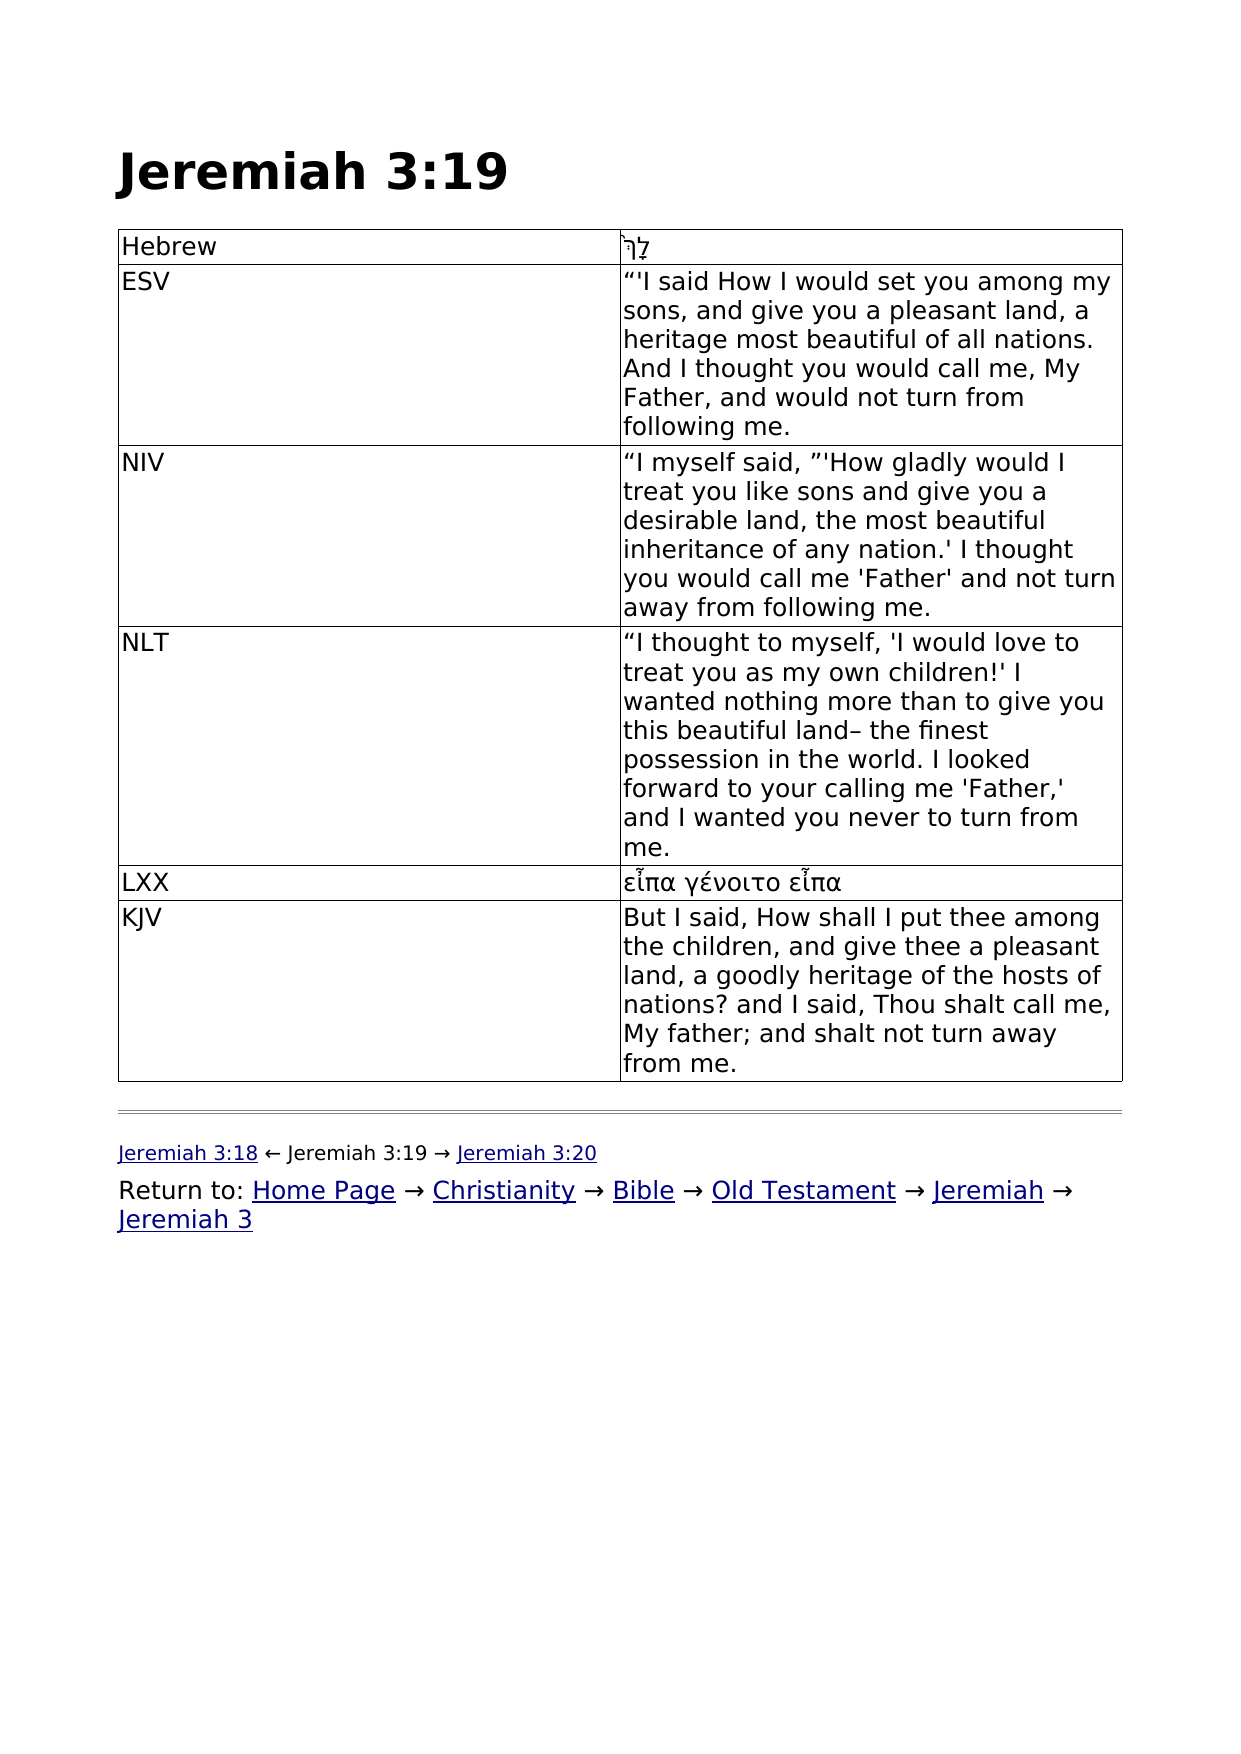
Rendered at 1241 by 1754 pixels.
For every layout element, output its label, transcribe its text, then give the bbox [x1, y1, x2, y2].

table_header Hebrew [119, 230, 620, 264]
table_cell “I myself said, ”'How gladly would I treat you like sons and give you a desirable land, the most beautiful inheritance of any nation.' I thought you would call me 'Father' and not turn away from following me. [621, 446, 1122, 626]
table_cell “I thought to myself, 'I would love to treat you as my own children!' I wanted nothing more than to give you this beautiful land– the finest possession in the world. I looked forward to your calling me 'Father,' and I wanted you never to turn from me. [621, 627, 1122, 865]
table_header לָךְ֙ [621, 230, 1122, 264]
table_cell εἶπα γένοιτο εἶπα [621, 866, 1122, 900]
table_cell NIV [119, 446, 620, 626]
table_cell KJV [119, 901, 620, 1081]
table_cell NLT [119, 627, 620, 865]
table_cell ESV [119, 265, 620, 445]
table_cell “'I said How I would set you among my sons, and give you a pleasant land, a heritage most beautiful of all nations. And I thought you would call me, My Father, and would not turn from following me. [621, 265, 1122, 445]
text Return to: Home Page → Christianity → Bible → Old Testament → Jeremiah → Jeremiah 3 [118, 1176, 1122, 1234]
subtitle Jeremiah 3:19 [118, 143, 1122, 201]
table_cell But I said, How shall I put thee among the children, and give thee a pleasant land, a goodly heritage of the hosts of nations? and I said, Thou shalt call me, My father; and shalt not turn away from me. [621, 901, 1122, 1081]
table_cell LXX [119, 866, 620, 900]
text Jeremiah 3:18 ← Jeremiah 3:19 → Jeremiah 3:20 [118, 1142, 1122, 1176]
